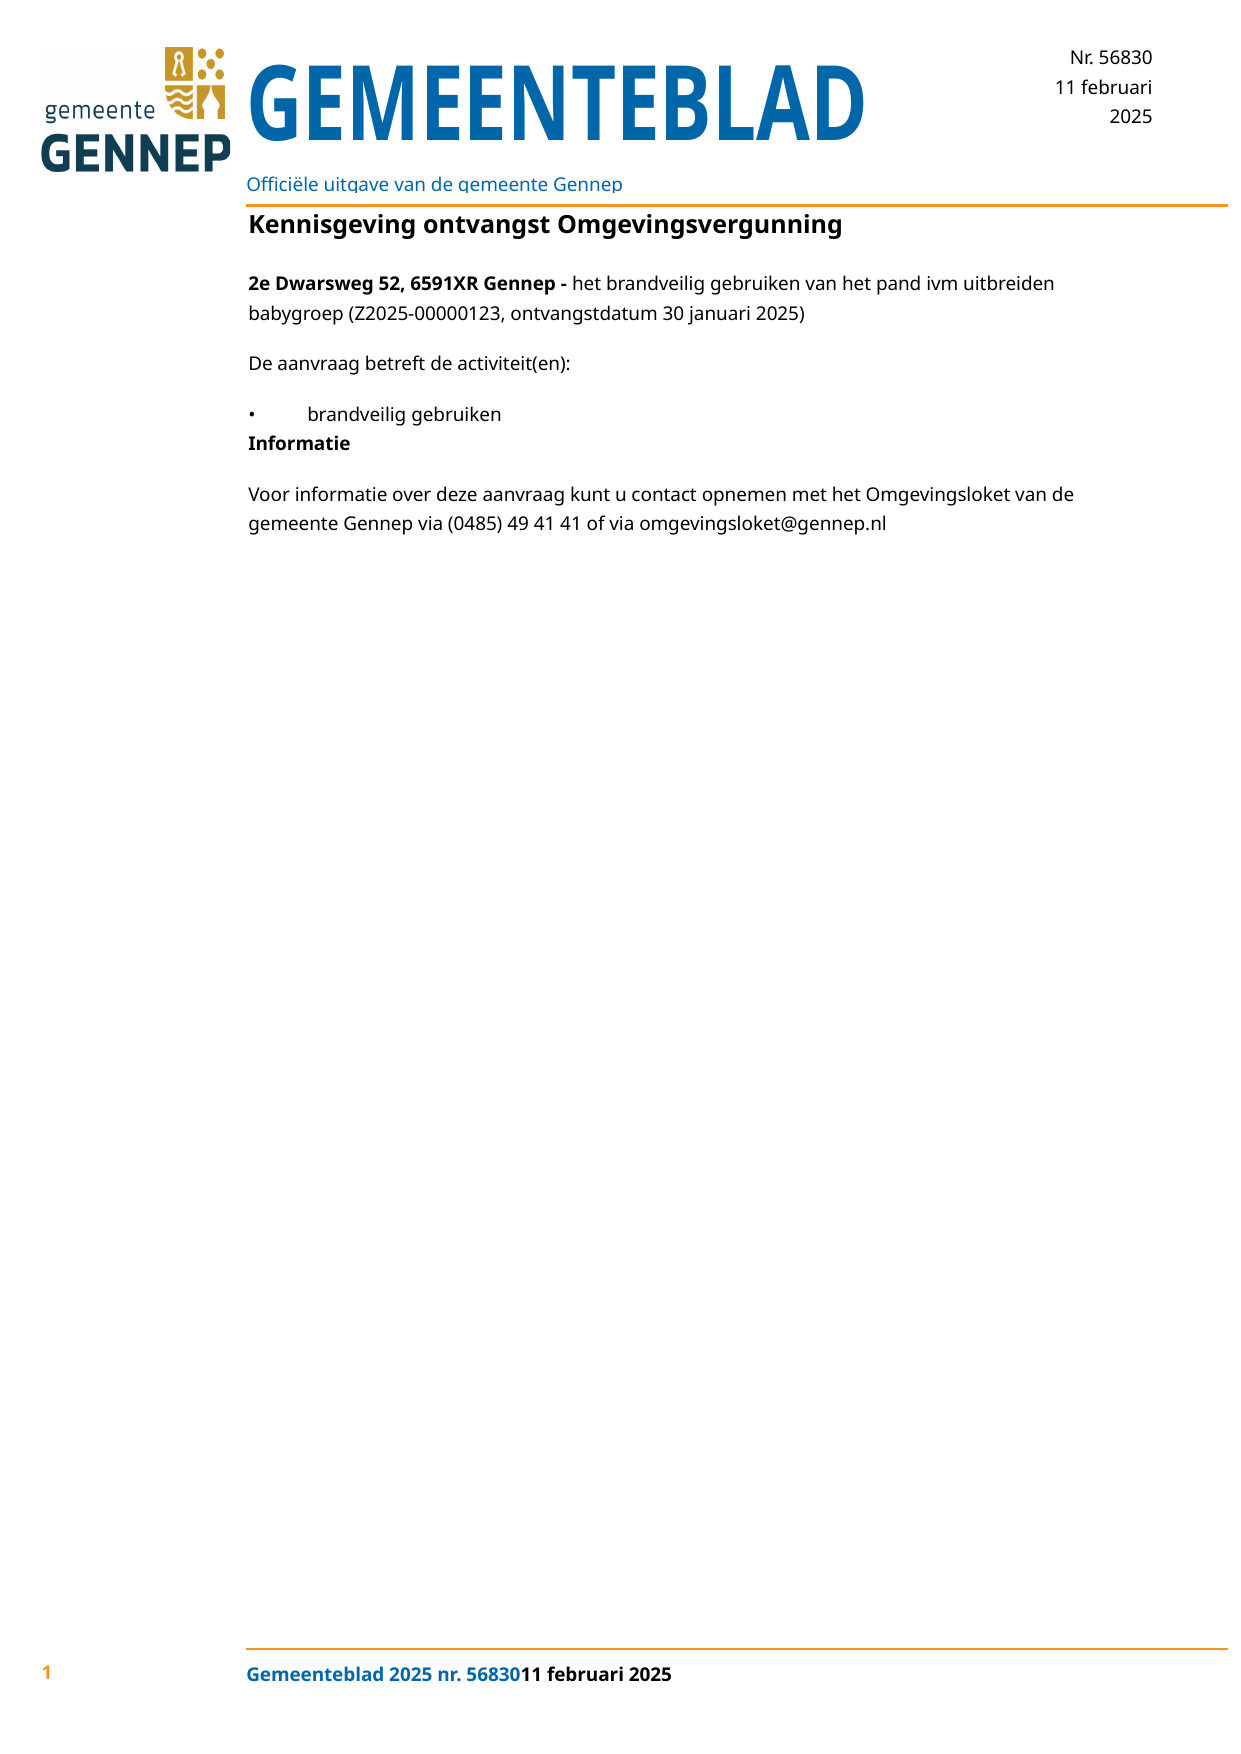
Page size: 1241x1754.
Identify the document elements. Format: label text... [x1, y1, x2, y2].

picture [41, 47, 231, 172]
list brandveilig gebruiken [248, 401, 1152, 426]
text 2e Dwarsweg 52, 6591XR Gennep - het brandveilig gebruiken van het pand ivm uitbreiden babygroep (Z2025-00000123, ontvangstdatum 30 januari 2025) [248, 270, 1152, 326]
text De aanvraag betreft de activiteit(en): [248, 350, 1152, 376]
text Voor informatie over deze aanvraag kunt u contact opnemen met het Omgevingsloket van de gemeente Gennep via (0485) 49 41 41 of via omgevingsloket@gennep.nl [248, 481, 1152, 536]
text Kennisgeving ontvangst Omgevingsvergunning [248, 207, 1152, 241]
text Informatie [248, 430, 1152, 456]
